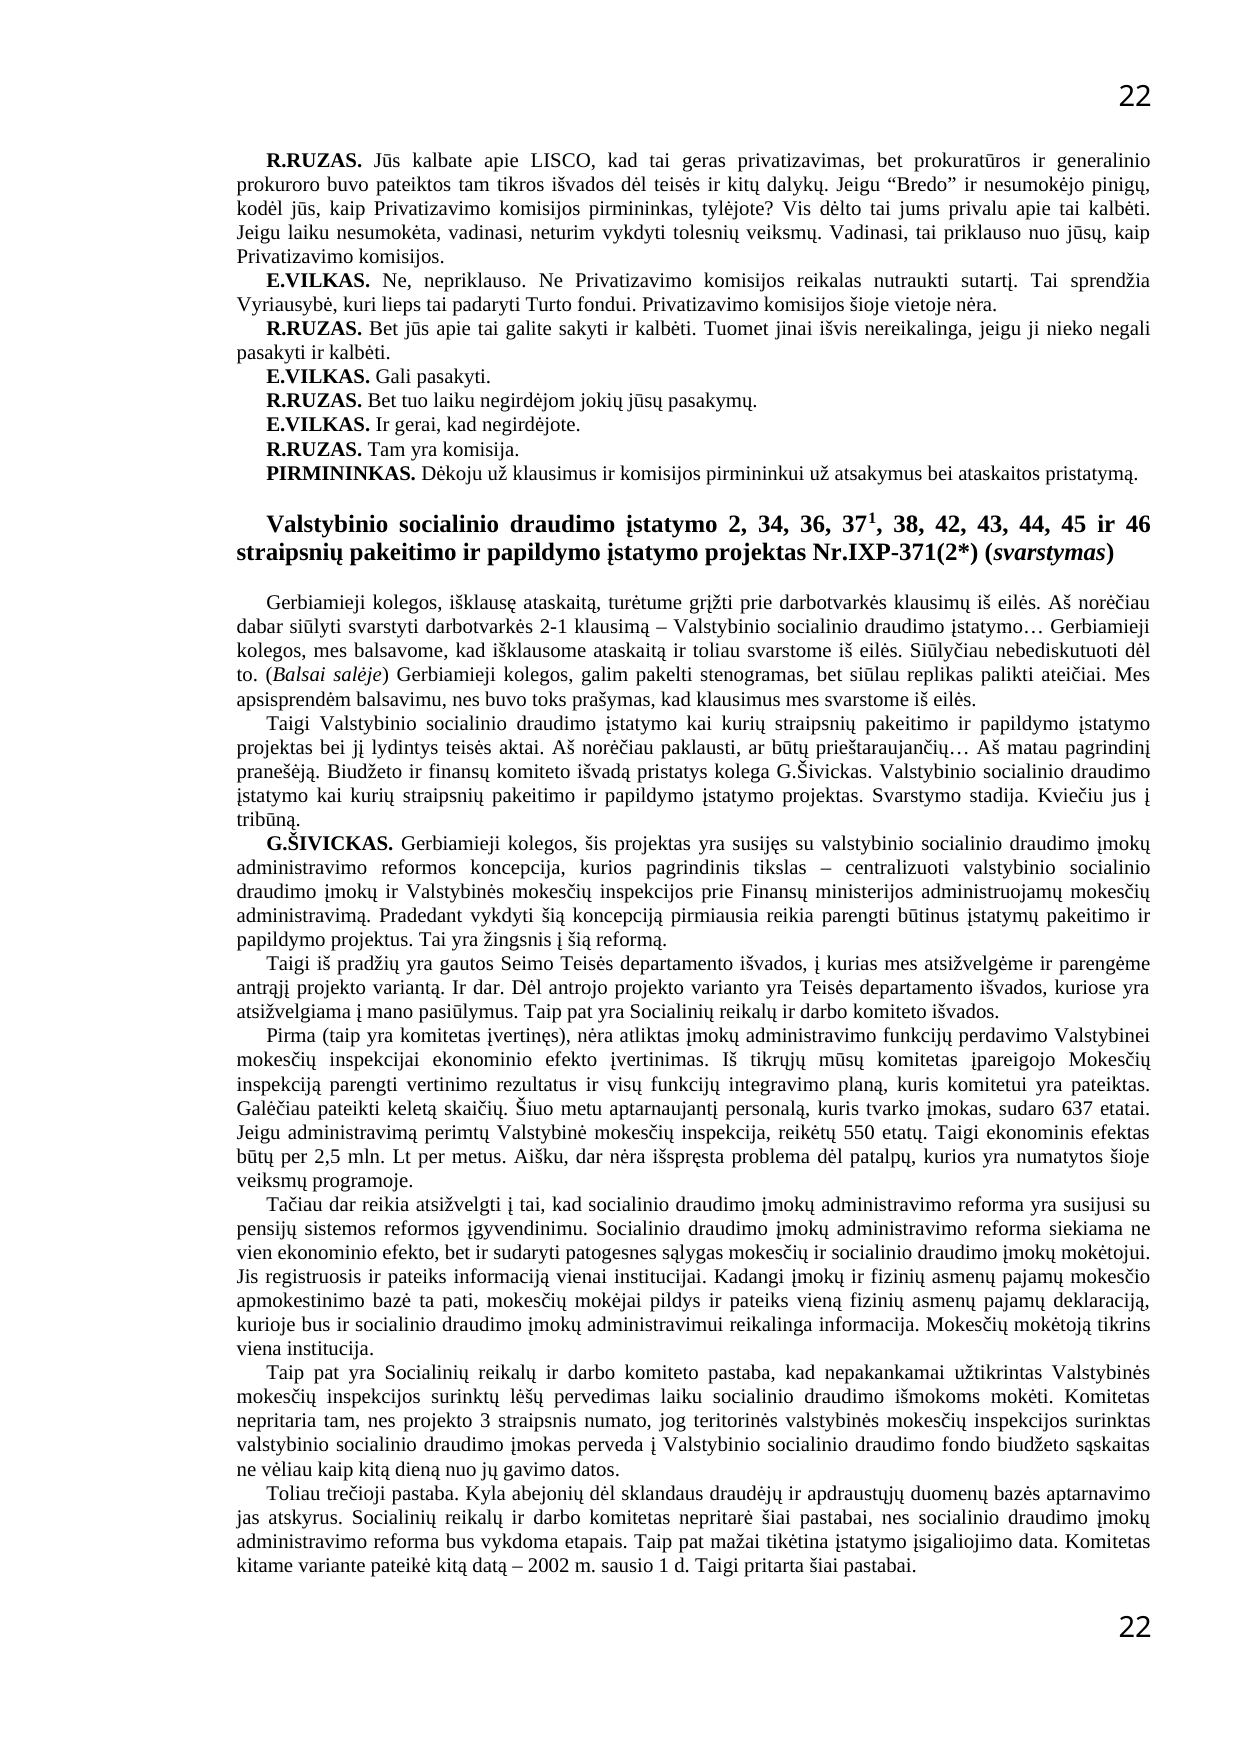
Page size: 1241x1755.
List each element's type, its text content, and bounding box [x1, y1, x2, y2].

text Taigi iš pradžių yra gautos Seimo Teisės departamento išvados, į kurias mes atsižvelgėme ir parengėme antrąjį projekto variantą. Ir dar. Dėl antrojo projekto varianto yra Teisės departamento išvados, kuriose yra atsižvelgiama į mano pasiūlymus. Taip pat yra Socialinių reikalų ir darbo komiteto išvados. [236, 951, 1152, 1023]
text G.ŠIVICKAS. Gerbiamieji kolegos, šis projektas yra susijęs su valstybinio socialinio draudimo įmokų administravimo reformos koncepcija, kurios pagrindinis tikslas – centralizuoti valstybinio socialinio draudimo įmokų ir Valstybinės mokesčių inspekcijos prie Finansų ministerijos administruojamų mokesčių administravimą. Pradedant vykdyti šią koncepciją pirmiausia reikia parengti būtinus įstatymų pakeitimo ir papildymo projektus. Tai yra žingsnis į šią reformą. [236, 831, 1152, 951]
text Taip pat yra Socialinių reikalų ir darbo komiteto pastaba, kad nepakankamai užtikrintas Valstybinės mokesčių inspekcijos surinktų lėšų pervedimas laiku socialinio draudimo išmokoms mokėti. Komitetas nepritaria tam, nes projekto 3 straipsnis numato, jog teritorinės valstybinės mokesčių inspekcijos surinktas valstybinio socialinio draudimo įmokas perveda į Valstybinio socialinio draudimo fondo biudžeto sąskaitas ne vėliau kaip kitą dieną nuo jų gavimo datos. [236, 1360, 1152, 1481]
text Pirma (taip yra komitetas įvertinęs), nėra atliktas įmokų administravimo funkcijų perdavimo Valstybinei mokesčių inspekcijai ekonominio efekto įvertinimas. Iš tikrųjų mūsų komitetas įpareigojo Mokesčių inspekciją parengti vertinimo rezultatus ir visų funkcijų integravimo planą, kuris komitetui yra pateiktas. Galėčiau pateikti keletą skaičių. Šiuo metu aptarnaujantį personalą, kuris tvarko įmokas, sudaro 637 etatai. Jeigu administravimą perimtų Valstybinė mokesčių inspekcija, reikėtų 550 etatų. Taigi ekonominis efektas būtų per 2,5 mln. Lt per metus. Aišku, dar nėra išspręsta problema dėl patalpų, kurios yra numatytos šioje veiksmų programoje. [236, 1023, 1152, 1192]
text Gerbiamieji kolegos, išklausę ataskaitą, turėtume grįžti prie darbotvarkės klausimų iš eilės. Aš norėčiau dabar siūlyti svarstyti darbotvarkės 2-1 klausimą – Valstybinio socialinio draudimo įstatymo… Gerbiamieji kolegos, mes balsavome, kad išklausome ataskaitą ir toliau svarstome iš eilės. Siūlyčiau nebediskutuoti dėl to. (Balsai salėje) Gerbiamieji kolegos, galim pakelti stenogramas, bet siūlau replikas palikti ateičiai. Mes apsisprendėm balsavimu, nes buvo toks prašymas, kad klausimus mes svarstome iš eilės. [236, 590, 1152, 711]
text E.VILKAS. Ne, nepriklauso. Ne Privatizavimo komisijos reikalas nutraukti sutartį. Tai sprendžia Vyriausybė, kuri lieps tai padaryti Turto fondui. Privatizavimo komisijos šioje vietoje nėra. [236, 268, 1152, 316]
text Valstybinio socialinio draudimo įstatymo 2, 34, 36, 371, 38, 42, 43, 44, 45 ir 46 straipsnių pakeitimo ir papildymo įstatymo projektas Nr.IXP-371(2*) (svarstymas) [236, 509, 1152, 566]
text E.VILKAS. Ir gerai, kad negirdėjote. [236, 412, 1152, 436]
text PIRMININKAS. Dėkoju už klausimus ir komisijos pirmininkui už atsakymus bei ataskaitos pristatymą. [236, 461, 1152, 484]
text R.RUZAS. Tam yra komisija. [236, 436, 1152, 461]
text Tačiau dar reikia atsižvelgti į tai, kad socialinio draudimo įmokų administravimo reforma yra susijusi su pensijų sistemos reformos įgyvendinimu. Socialinio draudimo įmokų administravimo reforma siekiama ne vien ekonominio efekto, bet ir sudaryti patogesnes sąlygas mokesčių ir socialinio draudimo įmokų mokėtojui. Jis registruosis ir pateiks informaciją vienai institucijai. Kadangi įmokų ir fizinių asmenų pajamų mokesčio apmokestinimo bazė ta pati, mokesčių mokėjai pildys ir pateiks vieną fizinių asmenų pajamų deklaraciją, kurioje bus ir socialinio draudimo įmokų administravimui reikalinga informacija. Mokesčių mokėtoją tikrins viena institucija. [236, 1192, 1152, 1360]
text R.RUZAS. Jūs kalbate apie LISCO, kad tai geras privatizavimas, bet prokuratūros ir generalinio prokuroro buvo pateiktos tam tikros išvados dėl teisės ir kitų dalykų. Jeigu “Bredo” ir nesumokėjo pinigų, kodėl jūs, kaip Privatizavimo komisijos pirmininkas, tylėjote? Vis dėlto tai jums privalu apie tai kalbėti. Jeigu laiku nesumokėta, vadinasi, neturim vykdyti tolesnių veiksmų. Vadinasi, tai priklauso nuo jūsų, kaip Privatizavimo komisijos. [236, 148, 1152, 268]
text Toliau trečioji pastaba. Kyla abejonių dėl sklandaus draudėjų ir apdraustųjų duomenų bazės aptarnavimo jas atskyrus. Socialinių reikalų ir darbo komitetas nepritarė šiai pastabai, nes socialinio draudimo įmokų administravimo reforma bus vykdoma etapais. Taip pat mažai tikėtina įstatymo įsigaliojimo data. Komitetas kitame variante pateikė kitą datą – 2002 m. sausio 1 d. Taigi pritarta šiai pastabai. [236, 1481, 1152, 1577]
text R.RUZAS. Bet jūs apie tai galite sakyti ir kalbėti. Tuomet jinai išvis nereikalinga, jeigu ji nieko negali pasakyti ir kalbėti. [236, 316, 1152, 364]
text E.VILKAS. Gali pasakyti. [236, 364, 1152, 388]
text R.RUZAS. Bet tuo laiku negirdėjom jokių jūsų pasakymų. [236, 388, 1152, 412]
text Taigi Valstybinio socialinio draudimo įstatymo kai kurių straipsnių pakeitimo ir papildymo įstatymo projektas bei jį lydintys teisės aktai. Aš norėčiau paklausti, ar būtų prieštaraujančių… Aš matau pagrindinį pranešėją. Biudžeto ir finansų komiteto išvadą pristatys kolega G.Šivickas. Valstybinio socialinio draudimo įstatymo kai kurių straipsnių pakeitimo ir papildymo įstatymo projektas. Svarstymo stadija. Kviečiu jus į tribūną. [236, 711, 1152, 831]
